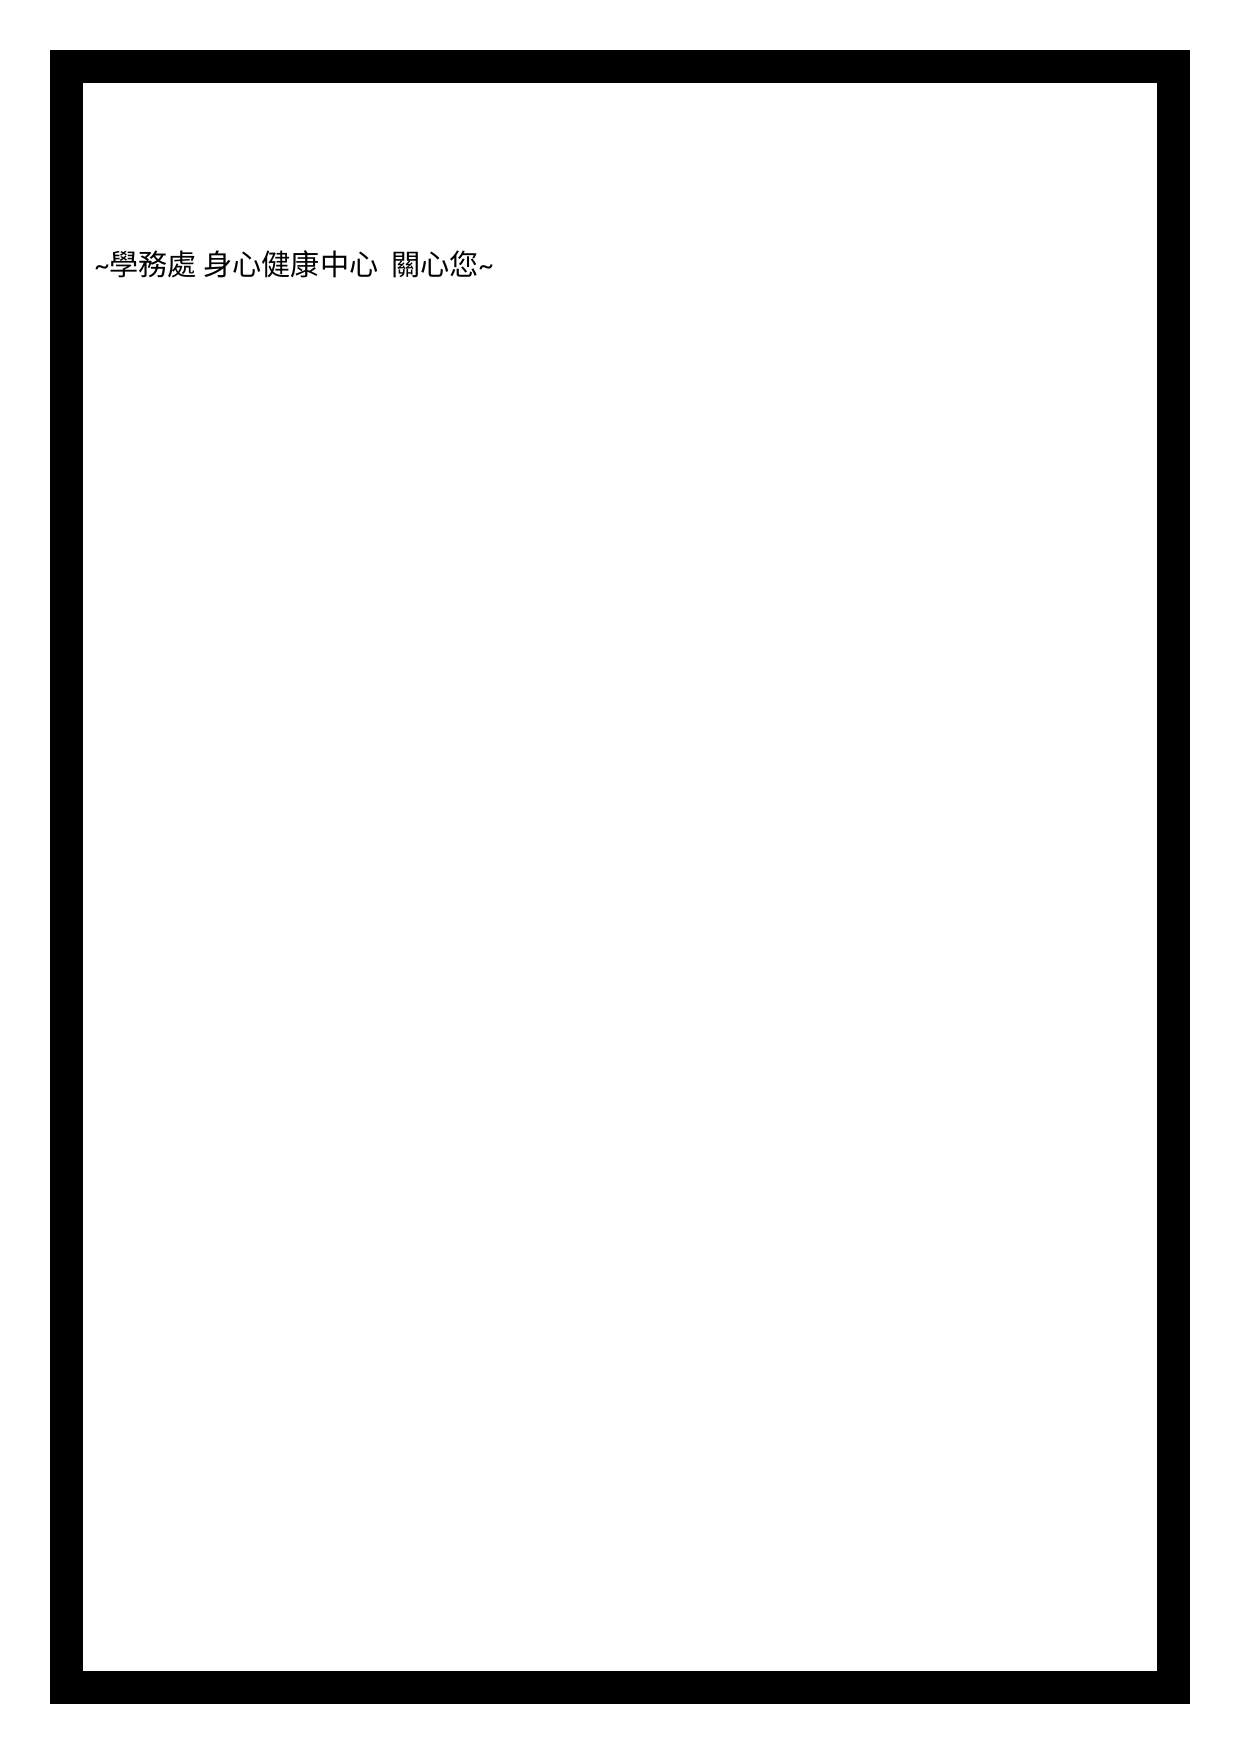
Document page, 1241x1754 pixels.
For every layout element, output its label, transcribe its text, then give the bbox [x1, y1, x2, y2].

text ~學務處 身心健康中心 關心您~ [94, 221, 1146, 283]
